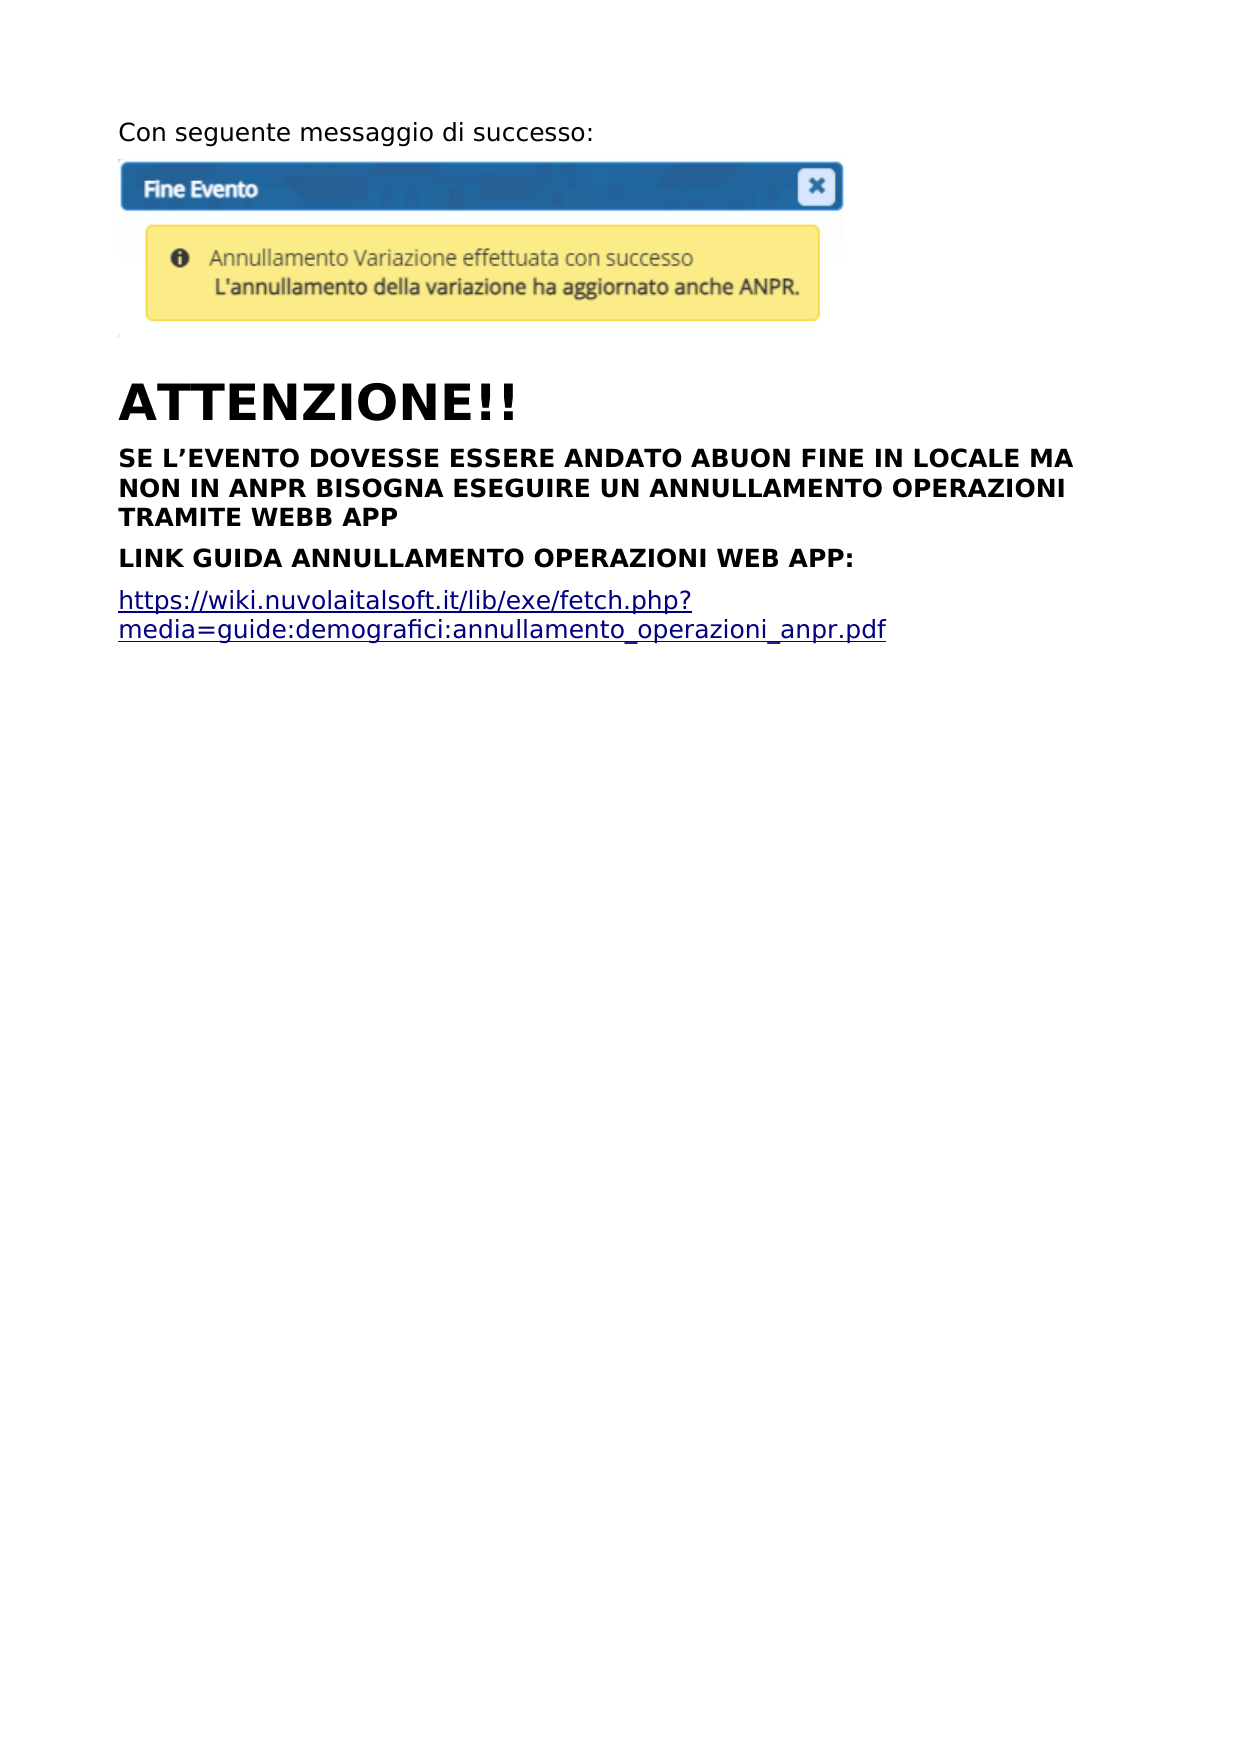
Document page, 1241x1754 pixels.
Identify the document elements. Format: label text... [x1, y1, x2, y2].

text LINK GUIDA ANNULLAMENTO OPERAZIONI WEB APP: [118, 544, 1122, 574]
picture [118, 159, 845, 337]
text SE L’EVENTO DOVESSE ESSERE ANDATO ABUON FINE IN LOCALE MA NON IN ANPR BISOGNA ESEGUIRE UN ANNULLAMENTO OPERAZIONI TRAMITE WEBB APP [118, 444, 1122, 532]
text Con seguente messaggio di successo: [118, 118, 1122, 147]
subtitle ATTENZIONE!! [118, 374, 1122, 432]
text https://wiki.nuvolaitalsoft.it/lib/exe/fetch.php?media=guide:demografici:annullamento_operazioni_anpr.pdf [118, 586, 1122, 644]
